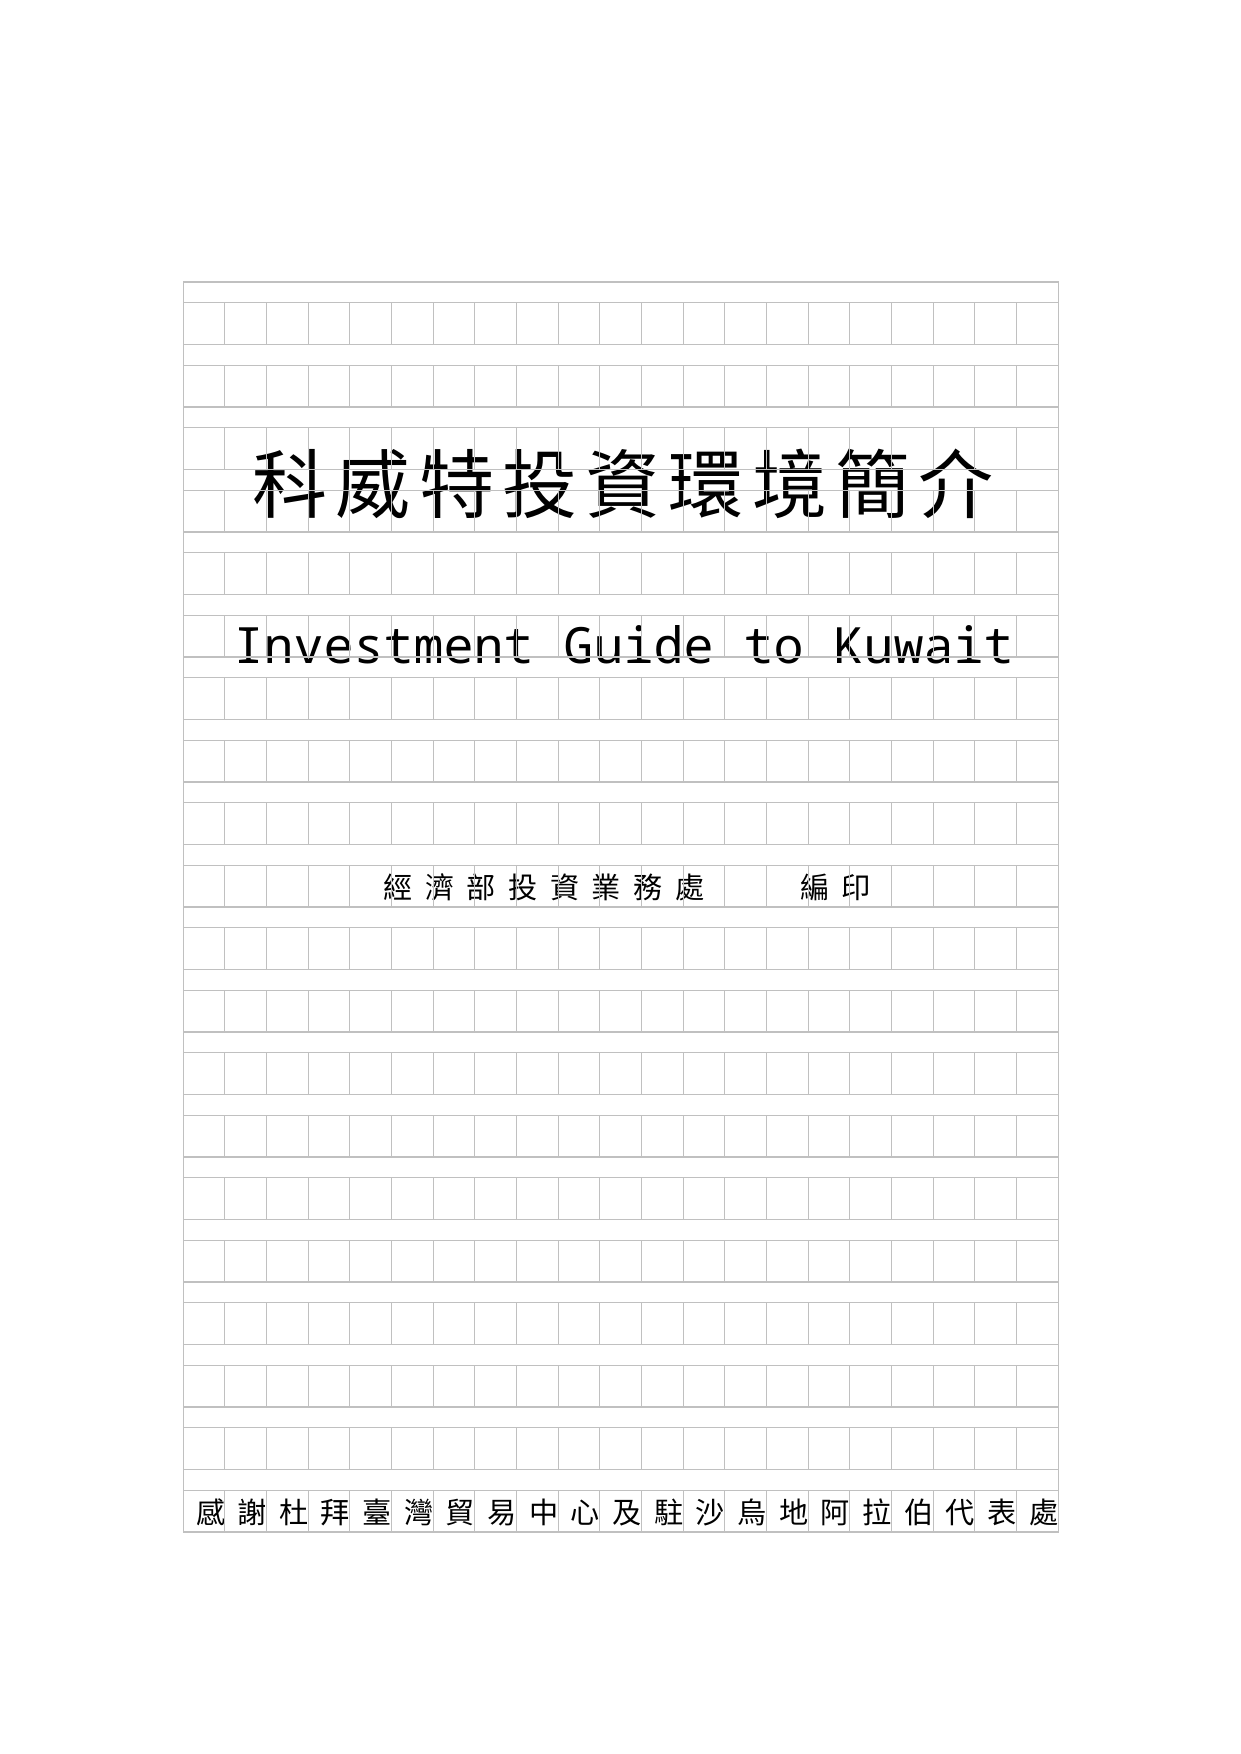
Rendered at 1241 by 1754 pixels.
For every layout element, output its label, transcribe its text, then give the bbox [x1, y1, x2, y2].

table_cell 經濟部投資業務處 編印 感謝杜拜臺灣貿易中心及駐沙烏地阿拉伯代表處經濟組協助編撰 [975, 866, 1016, 906]
table_cell 科威特投資環境簡介 Investment Guide to Kuwait [475, 678, 516, 696]
table_cell 經濟部投資業務處 編印 感謝杜拜臺灣貿易中心及駐沙烏地阿拉伯代表處經濟組協助編撰 [975, 1241, 1016, 1281]
table_cell 經濟部投資業務處 編印 感謝杜拜臺灣貿易中心及駐沙烏地阿拉伯代表處經濟組協助編撰 [892, 1491, 933, 1531]
table_cell 科威特投資環境簡介 Investment Guide to Kuwait [559, 428, 599, 469]
table_cell 經濟部投資業務處 編印 感謝杜拜臺灣貿易中心及駐沙烏地阿拉伯代表處經濟組協助編撰 [517, 1178, 558, 1219]
table_cell 經濟部投資業務處 編印 感謝杜拜臺灣貿易中心及駐沙烏地阿拉伯代表處經濟組協助編撰 [267, 803, 308, 844]
table_cell 科威特投資環境簡介 Investment Guide to Kuwait [184, 616, 224, 656]
table_cell 科威特投資環境簡介 Investment Guide to Kuwait [684, 678, 724, 696]
table_cell 經濟部投資業務處 編印 感謝杜拜臺灣貿易中心及駐沙烏地阿拉伯代表處經濟組協助編撰 [767, 803, 808, 844]
table_cell 科威特投資環境簡介 Investment Guide to Kuwait [850, 491, 891, 531]
table_cell 經濟部投資業務處 編印 感謝杜拜臺灣貿易中心及駐沙烏地阿拉伯代表處經濟組協助編撰 [559, 1178, 599, 1219]
table_cell 經濟部投資業務處 編印 感謝杜拜臺灣貿易中心及駐沙烏地阿拉伯代表處經濟組協助編撰 [225, 803, 266, 844]
table_cell 科威特投資環境簡介 Investment Guide to Kuwait [273, 470, 309, 490]
table_header [225, 366, 266, 399]
table_cell 經濟部投資業務處 編印 感謝杜拜臺灣貿易中心及駐沙烏地阿拉伯代表處經濟組協助編撰 [975, 991, 1016, 1031]
table_cell 科威特投資環境簡介 Investment Guide to Kuwait [809, 491, 849, 531]
table_cell 科威特投資環境簡介 Investment Guide to Kuwait [975, 553, 1016, 594]
table_cell 經濟部投資業務處 編印 感謝杜拜臺灣貿易中心及駐沙烏地阿拉伯代表處經濟組協助編撰 [517, 866, 558, 906]
table_cell 科威特投資環境簡介 Investment Guide to Kuwait [434, 553, 474, 594]
table_cell 經濟部投資業務處 編印 感謝杜拜臺灣貿易中心及駐沙烏地阿拉伯代表處經濟組協助編撰 [475, 1366, 516, 1406]
table_cell 經濟部投資業務處 編印 感謝杜拜臺灣貿易中心及駐沙烏地阿拉伯代表處經濟組協助編撰 [600, 1241, 641, 1281]
table_cell 經濟部投資業務處 編印 感謝杜拜臺灣貿易中心及駐沙烏地阿拉伯代表處經濟組協助編撰 [934, 1053, 974, 1094]
table_cell 科威特投資環境簡介 Investment Guide to Kuwait [1059, 400, 1074, 696]
table_header [600, 303, 641, 344]
table_cell 經濟部投資業務處 編印 感謝杜拜臺灣貿易中心及駐沙烏地阿拉伯代表處經濟組協助編撰 [184, 696, 224, 719]
table_cell 經濟部投資業務處 編印 感謝杜拜臺灣貿易中心及駐沙烏地阿拉伯代表處經濟組協助編撰 [892, 991, 933, 1031]
table_cell 經濟部投資業務處 編印 感謝杜拜臺灣貿易中心及駐沙烏地阿拉伯代表處經濟組協助編撰 [767, 1366, 808, 1406]
table_cell 經濟部投資業務處 編印 感謝杜拜臺灣貿易中心及駐沙烏地阿拉伯代表處經濟組協助編撰 [1017, 866, 1058, 906]
table_cell 科威特投資環境簡介 Investment Guide to Kuwait [767, 553, 808, 594]
table_cell 經濟部投資業務處 編印 感謝杜拜臺灣貿易中心及駐沙烏地阿拉伯代表處經濟組協助編撰 [767, 991, 808, 1031]
table_header [1017, 366, 1058, 399]
table_cell 科威特投資環境簡介 Investment Guide to Kuwait [225, 616, 266, 656]
table_cell 科威特投資環境簡介 Investment Guide to Kuwait [267, 428, 308, 469]
table_cell 科威特投資環境簡介 Investment Guide to Kuwait [934, 428, 974, 469]
table_cell 經濟部投資業務處 編印 感謝杜拜臺灣貿易中心及駐沙烏地阿拉伯代表處經濟組協助編撰 [434, 1366, 474, 1406]
table_cell 經濟部投資業務處 編印 感謝杜拜臺灣貿易中心及駐沙烏地阿拉伯代表處經濟組協助編撰 [892, 1428, 933, 1469]
table_cell 科威特投資環境簡介 Investment Guide to Kuwait [809, 678, 849, 696]
table_cell 經濟部投資業務處 編印 感謝杜拜臺灣貿易中心及駐沙烏地阿拉伯代表處經濟組協助編撰 [600, 1491, 641, 1531]
table_cell 經濟部投資業務處 編印 感謝杜拜臺灣貿易中心及駐沙烏地阿拉伯代表處經濟組協助編撰 [684, 803, 724, 844]
table_cell 經濟部投資業務處 編印 感謝杜拜臺灣貿易中心及駐沙烏地阿拉伯代表處經濟組協助編撰 [1017, 1053, 1058, 1094]
table_header [892, 366, 933, 399]
table_cell 經濟部投資業務處 編印 感謝杜拜臺灣貿易中心及駐沙烏地阿拉伯代表處經濟組協助編撰 [600, 741, 641, 781]
table_header [559, 366, 599, 399]
table_header [725, 303, 766, 344]
table_cell 科威特投資環境簡介 Investment Guide to Kuwait [350, 616, 391, 656]
table_cell 經濟部投資業務處 編印 感謝杜拜臺灣貿易中心及駐沙烏地阿拉伯代表處經濟組協助編撰 [975, 741, 1016, 781]
table_cell 經濟部投資業務處 編印 感謝杜拜臺灣貿易中心及駐沙烏地阿拉伯代表處經濟組協助編撰 [892, 803, 933, 844]
table_cell 經濟部投資業務處 編印 感謝杜拜臺灣貿易中心及駐沙烏地阿拉伯代表處經濟組協助編撰 [184, 1033, 1058, 1052]
table_cell 經濟部投資業務處 編印 感謝杜拜臺灣貿易中心及駐沙烏地阿拉伯代表處經濟組協助編撰 [850, 1491, 891, 1531]
table_cell 經濟部投資業務處 編印 感謝杜拜臺灣貿易中心及駐沙烏地阿拉伯代表處經濟組協助編撰 [767, 741, 808, 781]
table_cell 科威特投資環境簡介 Investment Guide to Kuwait [850, 553, 891, 594]
table_cell 經濟部投資業務處 編印 感謝杜拜臺灣貿易中心及駐沙烏地阿拉伯代表處經濟組協助編撰 [642, 991, 683, 1031]
table_header [684, 366, 724, 399]
table_cell 經濟部投資業務處 編印 感謝杜拜臺灣貿易中心及駐沙烏地阿拉伯代表處經濟組協助編撰 [559, 696, 599, 719]
table_cell 經濟部投資業務處 編印 感謝杜拜臺灣貿易中心及駐沙烏地阿拉伯代表處經濟組協助編撰 [350, 1491, 391, 1531]
table_cell 經濟部投資業務處 編印 感謝杜拜臺灣貿易中心及駐沙烏地阿拉伯代表處經濟組協助編撰 [475, 803, 516, 844]
table_cell 經濟部投資業務處 編印 感謝杜拜臺灣貿易中心及駐沙烏地阿拉伯代表處經濟組協助編撰 [350, 1178, 391, 1219]
table_cell 科威特投資環境簡介 Investment Guide to Kuwait [642, 678, 683, 696]
table_cell 科威特投資環境簡介 Investment Guide to Kuwait [225, 678, 266, 696]
table_cell 經濟部投資業務處 編印 感謝杜拜臺灣貿易中心及駐沙烏地阿拉伯代表處經濟組協助編撰 [475, 1178, 516, 1219]
table_cell 經濟部投資業務處 編印 感謝杜拜臺灣貿易中心及駐沙烏地阿拉伯代表處經濟組協助編撰 [309, 866, 349, 906]
table_cell 科威特投資環境簡介 Investment Guide to Kuwait [600, 428, 641, 469]
table_cell 科威特投資環境簡介 Investment Guide to Kuwait [434, 428, 474, 469]
table_cell 經濟部投資業務處 編印 感謝杜拜臺灣貿易中心及駐沙烏地阿拉伯代表處經濟組協助編撰 [809, 991, 849, 1031]
table_cell 科威特投資環境簡介 Investment Guide to Kuwait [184, 470, 267, 490]
table_header [767, 303, 808, 344]
table_cell 經濟部投資業務處 編印 感謝杜拜臺灣貿易中心及駐沙烏地阿拉伯代表處經濟組協助編撰 [850, 1428, 891, 1469]
table_cell 經濟部投資業務處 編印 感謝杜拜臺灣貿易中心及駐沙烏地阿拉伯代表處經濟組協助編撰 [309, 803, 349, 844]
table_header [892, 303, 933, 344]
table_cell 經濟部投資業務處 編印 感謝杜拜臺灣貿易中心及駐沙烏地阿拉伯代表處經濟組協助編撰 [267, 928, 308, 969]
table_cell 科威特投資環境簡介 Investment Guide to Kuwait [434, 491, 474, 531]
table_cell 經濟部投資業務處 編印 感謝杜拜臺灣貿易中心及駐沙烏地阿拉伯代表處經濟組協助編撰 [225, 1241, 266, 1281]
table_cell 經濟部投資業務處 編印 感謝杜拜臺灣貿易中心及駐沙烏地阿拉伯代表處經濟組協助編撰 [475, 928, 516, 969]
table_cell 經濟部投資業務處 編印 感謝杜拜臺灣貿易中心及駐沙烏地阿拉伯代表處經濟組協助編撰 [350, 803, 391, 844]
table_cell 經濟部投資業務處 編印 感謝杜拜臺灣貿易中心及駐沙烏地阿拉伯代表處經濟組協助編撰 [184, 1178, 224, 1219]
table_cell 經濟部投資業務處 編印 感謝杜拜臺灣貿易中心及駐沙烏地阿拉伯代表處經濟組協助編撰 [1017, 741, 1058, 781]
table_cell 經濟部投資業務處 編印 感謝杜拜臺灣貿易中心及駐沙烏地阿拉伯代表處經濟組協助編撰 [475, 1303, 516, 1344]
table_header [517, 366, 558, 399]
table_cell 經濟部投資業務處 編印 感謝杜拜臺灣貿易中心及駐沙烏地阿拉伯代表處經濟組協助編撰 [392, 1241, 433, 1281]
table_cell 經濟部投資業務處 編印 感謝杜拜臺灣貿易中心及駐沙烏地阿拉伯代表處經濟組協助編撰 [975, 928, 1016, 969]
table_cell 科威特投資環境簡介 Investment Guide to Kuwait [392, 553, 433, 594]
table_header [934, 366, 974, 399]
table_cell 經濟部投資業務處 編印 感謝杜拜臺灣貿易中心及駐沙烏地阿拉伯代表處經濟組協助編撰 [392, 1053, 433, 1094]
table_cell 經濟部投資業務處 編印 感謝杜拜臺灣貿易中心及駐沙烏地阿拉伯代表處經濟組協助編撰 [1059, 696, 1074, 1531]
table_cell 經濟部投資業務處 編印 感謝杜拜臺灣貿易中心及駐沙烏地阿拉伯代表處經濟組協助編撰 [725, 991, 766, 1031]
table_cell 科威特投資環境簡介 Investment Guide to Kuwait [934, 553, 974, 594]
table_cell 經濟部投資業務處 編印 感謝杜拜臺灣貿易中心及駐沙烏地阿拉伯代表處經濟組協助編撰 [475, 1053, 516, 1094]
table_cell 經濟部投資業務處 編印 感謝杜拜臺灣貿易中心及駐沙烏地阿拉伯代表處經濟組協助編撰 [475, 1491, 516, 1531]
table_cell 科威特投資環境簡介 Investment Guide to Kuwait [309, 616, 349, 656]
table_cell 經濟部投資業務處 編印 感謝杜拜臺灣貿易中心及駐沙烏地阿拉伯代表處經濟組協助編撰 [809, 1116, 849, 1156]
table_cell 經濟部投資業務處 編印 感謝杜拜臺灣貿易中心及駐沙烏地阿拉伯代表處經濟組協助編撰 [559, 803, 599, 844]
table_cell 經濟部投資業務處 編印 感謝杜拜臺灣貿易中心及駐沙烏地阿拉伯代表處經濟組協助編撰 [642, 1303, 683, 1344]
table_cell 科威特投資環境簡介 Investment Guide to Kuwait [767, 428, 808, 469]
table_cell 科威特投資環境簡介 Investment Guide to Kuwait [475, 428, 516, 469]
table_cell 經濟部投資業務處 編印 感謝杜拜臺灣貿易中心及駐沙烏地阿拉伯代表處經濟組協助編撰 [600, 1178, 641, 1219]
table_cell 經濟部投資業務處 編印 感謝杜拜臺灣貿易中心及駐沙烏地阿拉伯代表處經濟組協助編撰 [767, 696, 808, 719]
table_header [684, 303, 724, 344]
table_cell 經濟部投資業務處 編印 感謝杜拜臺灣貿易中心及駐沙烏地阿拉伯代表處經濟組協助編撰 [767, 1491, 808, 1531]
table_cell 科威特投資環境簡介 Investment Guide to Kuwait [225, 553, 266, 594]
table_header [725, 366, 766, 399]
table_cell 科威特投資環境簡介 Investment Guide to Kuwait [225, 428, 266, 469]
table_header [267, 303, 308, 344]
table_cell 科威特投資環境簡介 Investment Guide to Kuwait [350, 428, 391, 460]
table_cell 經濟部投資業務處 編印 感謝杜拜臺灣貿易中心及駐沙烏地阿拉伯代表處經濟組協助編撰 [309, 1428, 349, 1469]
table_cell 科威特投資環境簡介 Investment Guide to Kuwait [1017, 491, 1058, 531]
table_cell 經濟部投資業務處 編印 感謝杜拜臺灣貿易中心及駐沙烏地阿拉伯代表處經濟組協助編撰 [1017, 1366, 1058, 1406]
table_cell 科威特投資環境簡介 Investment Guide to Kuwait [725, 678, 766, 696]
table_cell 經濟部投資業務處 編印 感謝杜拜臺灣貿易中心及駐沙烏地阿拉伯代表處經濟組協助編撰 [642, 1241, 683, 1281]
table_cell 科威特投資環境簡介 Investment Guide to Kuwait [184, 678, 224, 696]
table_cell 經濟部投資業務處 編印 感謝杜拜臺灣貿易中心及駐沙烏地阿拉伯代表處經濟組協助編撰 [642, 741, 683, 781]
table_cell 經濟部投資業務處 編印 感謝杜拜臺灣貿易中心及駐沙烏地阿拉伯代表處經濟組協助編撰 [850, 696, 891, 719]
table_cell 經濟部投資業務處 編印 感謝杜拜臺灣貿易中心及駐沙烏地阿拉伯代表處經濟組協助編撰 [225, 696, 266, 719]
table_cell 經濟部投資業務處 編印 感謝杜拜臺灣貿易中心及駐沙烏地阿拉伯代表處經濟組協助編撰 [725, 696, 766, 719]
table_cell 經濟部投資業務處 編印 感謝杜拜臺灣貿易中心及駐沙烏地阿拉伯代表處經濟組協助編撰 [1017, 696, 1058, 719]
table_cell 經濟部投資業務處 編印 感謝杜拜臺灣貿易中心及駐沙烏地阿拉伯代表處經濟組協助編撰 [475, 1116, 516, 1156]
table_cell 經濟部投資業務處 編印 感謝杜拜臺灣貿易中心及駐沙烏地阿拉伯代表處經濟組協助編撰 [267, 1241, 308, 1281]
table_cell 經濟部投資業務處 編印 感謝杜拜臺灣貿易中心及駐沙烏地阿拉伯代表處經濟組協助編撰 [517, 1241, 558, 1281]
table_cell 科威特投資環境簡介 Investment Guide to Kuwait [184, 595, 1058, 615]
table_cell 科威特投資環境簡介 Investment Guide to Kuwait [309, 678, 349, 696]
table_cell 經濟部投資業務處 編印 感謝杜拜臺灣貿易中心及駐沙烏地阿拉伯代表處經濟組協助編撰 [809, 1366, 849, 1406]
table_cell 經濟部投資業務處 編印 感謝杜拜臺灣貿易中心及駐沙烏地阿拉伯代表處經濟組協助編撰 [600, 696, 641, 719]
table_cell 經濟部投資業務處 編印 感謝杜拜臺灣貿易中心及駐沙烏地阿拉伯代表處經濟組協助編撰 [975, 1053, 1016, 1094]
table_cell 科威特投資環境簡介 Investment Guide to Kuwait [184, 553, 224, 594]
table_cell 經濟部投資業務處 編印 感謝杜拜臺灣貿易中心及駐沙烏地阿拉伯代表處經濟組協助編撰 [934, 1178, 974, 1219]
table_cell 經濟部投資業務處 編印 感謝杜拜臺灣貿易中心及駐沙烏地阿拉伯代表處經濟組協助編撰 [309, 1116, 349, 1156]
table_cell 經濟部投資業務處 編印 感謝杜拜臺灣貿易中心及駐沙烏地阿拉伯代表處經濟組協助編撰 [517, 1303, 558, 1344]
table_header [1017, 303, 1058, 344]
table_header [767, 366, 808, 399]
table_header [1059, 281, 1074, 399]
table_cell 經濟部投資業務處 編印 感謝杜拜臺灣貿易中心及駐沙烏地阿拉伯代表處經濟組協助編撰 [600, 1428, 641, 1469]
table_cell 經濟部投資業務處 編印 感謝杜拜臺灣貿易中心及駐沙烏地阿拉伯代表處經濟組協助編撰 [517, 1491, 558, 1531]
table_cell 科威特投資環境簡介 Investment Guide to Kuwait [521, 470, 616, 490]
table_cell 經濟部投資業務處 編印 感謝杜拜臺灣貿易中心及駐沙烏地阿拉伯代表處經濟組協助編撰 [850, 1241, 891, 1281]
table_cell 經濟部投資業務處 編印 感謝杜拜臺灣貿易中心及駐沙烏地阿拉伯代表處經濟組協助編撰 [934, 1116, 974, 1156]
table_cell 經濟部投資業務處 編印 感謝杜拜臺灣貿易中心及駐沙烏地阿拉伯代表處經濟組協助編撰 [642, 1053, 683, 1094]
table_header [225, 303, 266, 344]
table_header [434, 366, 474, 399]
table_cell 經濟部投資業務處 編印 感謝杜拜臺灣貿易中心及駐沙烏地阿拉伯代表處經濟組協助編撰 [225, 991, 266, 1031]
table_cell 經濟部投資業務處 編印 感謝杜拜臺灣貿易中心及駐沙烏地阿拉伯代表處經濟組協助編撰 [559, 1303, 599, 1344]
table_cell 經濟部投資業務處 編印 感謝杜拜臺灣貿易中心及駐沙烏地阿拉伯代表處經濟組協助編撰 [225, 928, 266, 969]
table_cell 經濟部投資業務處 編印 感謝杜拜臺灣貿易中心及駐沙烏地阿拉伯代表處經濟組協助編撰 [1017, 1428, 1058, 1469]
table_cell 經濟部投資業務處 編印 感謝杜拜臺灣貿易中心及駐沙烏地阿拉伯代表處經濟組協助編撰 [934, 991, 974, 1031]
table_cell 經濟部投資業務處 編印 感謝杜拜臺灣貿易中心及駐沙烏地阿拉伯代表處經濟組協助編撰 [725, 1366, 766, 1406]
table_cell 科威特投資環境簡介 Investment Guide to Kuwait [975, 616, 1016, 656]
table_cell 經濟部投資業務處 編印 感謝杜拜臺灣貿易中心及駐沙烏地阿拉伯代表處經濟組協助編撰 [184, 1491, 224, 1531]
table_cell 經濟部投資業務處 編印 感謝杜拜臺灣貿易中心及駐沙烏地阿拉伯代表處經濟組協助編撰 [975, 1178, 1016, 1219]
table_cell 經濟部投資業務處 編印 感謝杜拜臺灣貿易中心及駐沙烏地阿拉伯代表處經濟組協助編撰 [809, 1303, 849, 1344]
table_cell 經濟部投資業務處 編印 感謝杜拜臺灣貿易中心及駐沙烏地阿拉伯代表處經濟組協助編撰 [392, 866, 433, 906]
table_cell 經濟部投資業務處 編印 感謝杜拜臺灣貿易中心及駐沙烏地阿拉伯代表處經濟組協助編撰 [434, 1178, 474, 1219]
table_cell 科威特投資環境簡介 Investment Guide to Kuwait [642, 428, 683, 469]
table_cell 經濟部投資業務處 編印 感謝杜拜臺灣貿易中心及駐沙烏地阿拉伯代表處經濟組協助編撰 [767, 1116, 808, 1156]
table_cell 經濟部投資業務處 編印 感謝杜拜臺灣貿易中心及駐沙烏地阿拉伯代表處經濟組協助編撰 [475, 1428, 516, 1469]
table_cell 經濟部投資業務處 編印 感謝杜拜臺灣貿易中心及駐沙烏地阿拉伯代表處經濟組協助編撰 [267, 1178, 308, 1219]
table_cell 科威特投資環境簡介 Investment Guide to Kuwait [434, 678, 474, 696]
table_cell 經濟部投資業務處 編印 感謝杜拜臺灣貿易中心及駐沙烏地阿拉伯代表處經濟組協助編撰 [850, 866, 891, 906]
table_cell 經濟部投資業務處 編印 感謝杜拜臺灣貿易中心及駐沙烏地阿拉伯代表處經濟組協助編撰 [434, 803, 474, 844]
table_cell 經濟部投資業務處 編印 感謝杜拜臺灣貿易中心及駐沙烏地阿拉伯代表處經濟組協助編撰 [517, 1366, 558, 1406]
table_cell 科威特投資環境簡介 Investment Guide to Kuwait [600, 616, 641, 656]
table_cell 經濟部投資業務處 編印 感謝杜拜臺灣貿易中心及駐沙烏地阿拉伯代表處經濟組協助編撰 [725, 1053, 766, 1094]
table_cell 經濟部投資業務處 編印 感謝杜拜臺灣貿易中心及駐沙烏地阿拉伯代表處經濟組協助編撰 [184, 1241, 224, 1281]
table_cell 經濟部投資業務處 編印 感謝杜拜臺灣貿易中心及駐沙烏地阿拉伯代表處經濟組協助編撰 [184, 1366, 224, 1406]
table_cell 科威特投資環境簡介 Investment Guide to Kuwait [684, 553, 724, 594]
table_cell 經濟部投資業務處 編印 感謝杜拜臺灣貿易中心及駐沙烏地阿拉伯代表處經濟組協助編撰 [1017, 803, 1058, 844]
table_cell 經濟部投資業務處 編印 感謝杜拜臺灣貿易中心及駐沙烏地阿拉伯代表處經濟組協助編撰 [434, 1241, 474, 1281]
table_cell 科威特投資環境簡介 Investment Guide to Kuwait [684, 470, 764, 490]
table_cell 經濟部投資業務處 編印 感謝杜拜臺灣貿易中心及駐沙烏地阿拉伯代表處經濟組協助編撰 [934, 741, 974, 781]
table_header [475, 366, 516, 399]
table_cell 科威特投資環境簡介 Investment Guide to Kuwait [892, 428, 933, 469]
table_cell 經濟部投資業務處 編印 感謝杜拜臺灣貿易中心及駐沙烏地阿拉伯代表處經濟組協助編撰 [975, 1491, 1016, 1531]
table_cell 經濟部投資業務處 編印 感謝杜拜臺灣貿易中心及駐沙烏地阿拉伯代表處經濟組協助編撰 [892, 1241, 933, 1281]
table_cell 科威特投資環境簡介 Investment Guide to Kuwait [934, 616, 974, 656]
table_cell 科威特投資環境簡介 Investment Guide to Kuwait [767, 616, 808, 656]
table_cell 經濟部投資業務處 編印 感謝杜拜臺灣貿易中心及駐沙烏地阿拉伯代表處經濟組協助編撰 [850, 1116, 891, 1156]
table_cell 經濟部投資業務處 編印 感謝杜拜臺灣貿易中心及駐沙烏地阿拉伯代表處經濟組協助編撰 [684, 1303, 724, 1344]
table_cell 經濟部投資業務處 編印 感謝杜拜臺灣貿易中心及駐沙烏地阿拉伯代表處經濟組協助編撰 [892, 866, 933, 906]
table_cell 科威特投資環境簡介 Investment Guide to Kuwait [934, 491, 974, 531]
table_cell 經濟部投資業務處 編印 感謝杜拜臺灣貿易中心及駐沙烏地阿拉伯代表處經濟組協助編撰 [184, 1428, 224, 1469]
table_cell 經濟部投資業務處 編印 感謝杜拜臺灣貿易中心及駐沙烏地阿拉伯代表處經濟組協助編撰 [434, 991, 474, 1031]
table_cell 科威特投資環境簡介 Investment Guide to Kuwait [892, 678, 933, 696]
table_cell 經濟部投資業務處 編印 感謝杜拜臺灣貿易中心及駐沙烏地阿拉伯代表處經濟組協助編撰 [184, 803, 224, 844]
table_cell 經濟部投資業務處 編印 感謝杜拜臺灣貿易中心及駐沙烏地阿拉伯代表處經濟組協助編撰 [267, 1116, 308, 1156]
table_cell 經濟部投資業務處 編印 感謝杜拜臺灣貿易中心及駐沙烏地阿拉伯代表處經濟組協助編撰 [725, 1241, 766, 1281]
table_cell 科威特投資環境簡介 Investment Guide to Kuwait [150, 400, 183, 696]
table_header [309, 303, 349, 344]
table_cell 經濟部投資業務處 編印 感謝杜拜臺灣貿易中心及駐沙烏地阿拉伯代表處經濟組協助編撰 [850, 803, 891, 844]
table_cell 科威特投資環境簡介 Investment Guide to Kuwait [892, 491, 933, 531]
table_cell 科威特投資環境簡介 Investment Guide to Kuwait [309, 428, 349, 469]
table_cell 科威特投資環境簡介 Investment Guide to Kuwait [350, 678, 391, 696]
table_cell 經濟部投資業務處 編印 感謝杜拜臺灣貿易中心及駐沙烏地阿拉伯代表處經濟組協助編撰 [559, 1428, 599, 1469]
table_cell 科威特投資環境簡介 Investment Guide to Kuwait [642, 491, 683, 531]
table_cell 經濟部投資業務處 編印 感謝杜拜臺灣貿易中心及駐沙烏地阿拉伯代表處經濟組協助編撰 [725, 741, 766, 781]
table_cell 科威特投資環境簡介 Investment Guide to Kuwait [767, 678, 808, 696]
table_cell 經濟部投資業務處 編印 感謝杜拜臺灣貿易中心及駐沙烏地阿拉伯代表處經濟組協助編撰 [684, 1116, 724, 1156]
table_cell 經濟部投資業務處 編印 感謝杜拜臺灣貿易中心及駐沙烏地阿拉伯代表處經濟組協助編撰 [392, 1178, 433, 1219]
table_cell 經濟部投資業務處 編印 感謝杜拜臺灣貿易中心及駐沙烏地阿拉伯代表處經濟組協助編撰 [184, 845, 1058, 865]
table_cell 經濟部投資業務處 編印 感謝杜拜臺灣貿易中心及駐沙烏地阿拉伯代表處經濟組協助編撰 [600, 1116, 641, 1156]
table_cell 經濟部投資業務處 編印 感謝杜拜臺灣貿易中心及駐沙烏地阿拉伯代表處經濟組協助編撰 [392, 1116, 433, 1156]
table_cell 科威特投資環境簡介 Investment Guide to Kuwait [225, 491, 266, 531]
table_cell 經濟部投資業務處 編印 感謝杜拜臺灣貿易中心及駐沙烏地阿拉伯代表處經濟組協助編撰 [600, 1053, 641, 1094]
table_cell 經濟部投資業務處 編印 感謝杜拜臺灣貿易中心及駐沙烏地阿拉伯代表處經濟組協助編撰 [350, 866, 391, 906]
table_cell 科威特投資環境簡介 Investment Guide to Kuwait [350, 553, 391, 594]
table_header [150, 281, 183, 399]
table_cell 經濟部投資業務處 編印 感謝杜拜臺灣貿易中心及駐沙烏地阿拉伯代表處經濟組協助編撰 [184, 970, 1058, 990]
table_cell 經濟部投資業務處 編印 感謝杜拜臺灣貿易中心及駐沙烏地阿拉伯代表處經濟組協助編撰 [934, 928, 974, 969]
table_cell 經濟部投資業務處 編印 感謝杜拜臺灣貿易中心及駐沙烏地阿拉伯代表處經濟組協助編撰 [1017, 928, 1058, 969]
table_cell 經濟部投資業務處 編印 感謝杜拜臺灣貿易中心及駐沙烏地阿拉伯代表處經濟組協助編撰 [892, 696, 933, 719]
table_cell 經濟部投資業務處 編印 感謝杜拜臺灣貿易中心及駐沙烏地阿拉伯代表處經濟組協助編撰 [1017, 1241, 1058, 1281]
table_cell 科威特投資環境簡介 Investment Guide to Kuwait [600, 553, 641, 594]
table_cell 經濟部投資業務處 編印 感謝杜拜臺灣貿易中心及駐沙烏地阿拉伯代表處經濟組協助編撰 [975, 1366, 1016, 1406]
table_cell 經濟部投資業務處 編印 感謝杜拜臺灣貿易中心及駐沙烏地阿拉伯代表處經濟組協助編撰 [725, 1303, 766, 1344]
table_cell 科威特投資環境簡介 Investment Guide to Kuwait [392, 678, 433, 696]
table_cell 經濟部投資業務處 編印 感謝杜拜臺灣貿易中心及駐沙烏地阿拉伯代表處經濟組協助編撰 [892, 1366, 933, 1406]
table_cell 經濟部投資業務處 編印 感謝杜拜臺灣貿易中心及駐沙烏地阿拉伯代表處經濟組協助編撰 [184, 720, 1058, 740]
table_header [309, 366, 349, 399]
table_header [392, 303, 433, 344]
table_cell 經濟部投資業務處 編印 感謝杜拜臺灣貿易中心及駐沙烏地阿拉伯代表處經濟組協助編撰 [225, 1303, 266, 1344]
table_cell 經濟部投資業務處 編印 感謝杜拜臺灣貿易中心及駐沙烏地阿拉伯代表處經濟組協助編撰 [434, 1053, 474, 1094]
table_cell 經濟部投資業務處 編印 感謝杜拜臺灣貿易中心及駐沙烏地阿拉伯代表處經濟組協助編撰 [684, 991, 724, 1031]
table_cell 科威特投資環境簡介 Investment Guide to Kuwait [850, 616, 891, 656]
table_cell 經濟部投資業務處 編印 感謝杜拜臺灣貿易中心及駐沙烏地阿拉伯代表處經濟組協助編撰 [1017, 1116, 1058, 1156]
table_cell 科威特投資環境簡介 Investment Guide to Kuwait [517, 553, 558, 594]
table_cell 科威特投資環境簡介 Investment Guide to Kuwait [267, 491, 308, 531]
table_cell 經濟部投資業務處 編印 感謝杜拜臺灣貿易中心及駐沙烏地阿拉伯代表處經濟組協助編撰 [892, 1116, 933, 1156]
table_cell 經濟部投資業務處 編印 感謝杜拜臺灣貿易中心及駐沙烏地阿拉伯代表處經濟組協助編撰 [809, 866, 849, 906]
table_cell 經濟部投資業務處 編印 感謝杜拜臺灣貿易中心及駐沙烏地阿拉伯代表處經濟組協助編撰 [850, 1178, 891, 1219]
table_cell 經濟部投資業務處 編印 感謝杜拜臺灣貿易中心及駐沙烏地阿拉伯代表處經濟組協助編撰 [1017, 991, 1058, 1031]
table_cell 經濟部投資業務處 編印 感謝杜拜臺灣貿易中心及駐沙烏地阿拉伯代表處經濟組協助編撰 [767, 866, 808, 906]
table_cell 科威特投資環境簡介 Investment Guide to Kuwait [892, 553, 933, 594]
table_header [184, 283, 1058, 302]
table_cell 經濟部投資業務處 編印 感謝杜拜臺灣貿易中心及駐沙烏地阿拉伯代表處經濟組協助編撰 [600, 1366, 641, 1406]
table_cell 經濟部投資業務處 編印 感謝杜拜臺灣貿易中心及駐沙烏地阿拉伯代表處經濟組協助編撰 [517, 1053, 558, 1094]
table_cell 科威特投資環境簡介 Investment Guide to Kuwait [559, 553, 599, 594]
table_cell 經濟部投資業務處 編印 感謝杜拜臺灣貿易中心及駐沙烏地阿拉伯代表處經濟組協助編撰 [350, 991, 391, 1031]
table_cell 經濟部投資業務處 編印 感謝杜拜臺灣貿易中心及駐沙烏地阿拉伯代表處經濟組協助編撰 [184, 1116, 224, 1156]
table_cell 經濟部投資業務處 編印 感謝杜拜臺灣貿易中心及駐沙烏地阿拉伯代表處經濟組協助編撰 [850, 928, 891, 969]
table_cell 科威特投資環境簡介 Investment Guide to Kuwait [600, 506, 641, 531]
table_cell 經濟部投資業務處 編印 感謝杜拜臺灣貿易中心及駐沙烏地阿拉伯代表處經濟組協助編撰 [642, 1491, 683, 1531]
table_cell 經濟部投資業務處 編印 感謝杜拜臺灣貿易中心及駐沙烏地阿拉伯代表處經濟組協助編撰 [850, 991, 891, 1031]
table_header [642, 303, 683, 344]
table_cell 科威特投資環境簡介 Investment Guide to Kuwait [725, 553, 766, 594]
table_cell 經濟部投資業務處 編印 感謝杜拜臺灣貿易中心及駐沙烏地阿拉伯代表處經濟組協助編撰 [559, 741, 599, 781]
table_cell 科威特投資環境簡介 Investment Guide to Kuwait [267, 616, 308, 656]
table_cell 經濟部投資業務處 編印 感謝杜拜臺灣貿易中心及駐沙烏地阿拉伯代表處經濟組協助編撰 [975, 803, 1016, 844]
table_cell 科威特投資環境簡介 Investment Guide to Kuwait [440, 470, 476, 490]
table_cell 科威特投資環境簡介 Investment Guide to Kuwait [809, 428, 849, 469]
table_cell 經濟部投資業務處 編印 感謝杜拜臺灣貿易中心及駐沙烏地阿拉伯代表處經濟組協助編撰 [934, 696, 974, 719]
table_cell 經濟部投資業務處 編印 感謝杜拜臺灣貿易中心及駐沙烏地阿拉伯代表處經濟組協助編撰 [434, 866, 474, 906]
table_cell 經濟部投資業務處 編印 感謝杜拜臺灣貿易中心及駐沙烏地阿拉伯代表處經濟組協助編撰 [309, 1366, 349, 1406]
table_cell 科威特投資環境簡介 Investment Guide to Kuwait [975, 678, 1016, 696]
table_header [184, 345, 1058, 365]
table_cell 經濟部投資業務處 編印 感謝杜拜臺灣貿易中心及駐沙烏地阿拉伯代表處經濟組協助編撰 [684, 1366, 724, 1406]
table_cell 經濟部投資業務處 編印 感謝杜拜臺灣貿易中心及駐沙烏地阿拉伯代表處經濟組協助編撰 [475, 991, 516, 1031]
table_header [350, 303, 391, 344]
table_cell 經濟部投資業務處 編印 感謝杜拜臺灣貿易中心及駐沙烏地阿拉伯代表處經濟組協助編撰 [392, 991, 433, 1031]
table_cell 經濟部投資業務處 編印 感謝杜拜臺灣貿易中心及駐沙烏地阿拉伯代表處經濟組協助編撰 [892, 1178, 933, 1219]
table_cell 科威特投資環境簡介 Investment Guide to Kuwait [388, 470, 435, 490]
table_cell 科威特投資環境簡介 Investment Guide to Kuwait [975, 491, 1016, 531]
table_cell 經濟部投資業務處 編印 感謝杜拜臺灣貿易中心及駐沙烏地阿拉伯代表處經濟組協助編撰 [767, 1303, 808, 1344]
table_cell 經濟部投資業務處 編印 感謝杜拜臺灣貿易中心及駐沙烏地阿拉伯代表處經濟組協助編撰 [225, 741, 266, 781]
table_cell 科威特投資環境簡介 Investment Guide to Kuwait [350, 491, 391, 531]
table_cell 經濟部投資業務處 編印 感謝杜拜臺灣貿易中心及駐沙烏地阿拉伯代表處經濟組協助編撰 [850, 1303, 891, 1344]
table_cell 科威特投資環境簡介 Investment Guide to Kuwait [559, 678, 599, 696]
table_cell 經濟部投資業務處 編印 感謝杜拜臺灣貿易中心及駐沙烏地阿拉伯代表處經濟組協助編撰 [809, 1428, 849, 1469]
table_cell 科威特投資環境簡介 Investment Guide to Kuwait [1017, 428, 1058, 469]
table_cell 經濟部投資業務處 編印 感謝杜拜臺灣貿易中心及駐沙烏地阿拉伯代表處經濟組協助編撰 [184, 1303, 224, 1344]
table_cell 經濟部投資業務處 編印 感謝杜拜臺灣貿易中心及駐沙烏地阿拉伯代表處經濟組協助編撰 [725, 1116, 766, 1156]
table_cell 科威特投資環境簡介 Investment Guide to Kuwait [809, 553, 849, 594]
table_cell 經濟部投資業務處 編印 感謝杜拜臺灣貿易中心及駐沙烏地阿拉伯代表處經濟組協助編撰 [684, 1178, 724, 1219]
table_cell 經濟部投資業務處 編印 感謝杜拜臺灣貿易中心及駐沙烏地阿拉伯代表處經濟組協助編撰 [184, 908, 1058, 927]
table_cell 經濟部投資業務處 編印 感謝杜拜臺灣貿易中心及駐沙烏地阿拉伯代表處經濟組協助編撰 [767, 1178, 808, 1219]
table_cell 經濟部投資業務處 編印 感謝杜拜臺灣貿易中心及駐沙烏地阿拉伯代表處經濟組協助編撰 [184, 1053, 224, 1094]
table_cell 經濟部投資業務處 編印 感謝杜拜臺灣貿易中心及駐沙烏地阿拉伯代表處經濟組協助編撰 [600, 1303, 641, 1344]
table_cell 經濟部投資業務處 編印 感謝杜拜臺灣貿易中心及駐沙烏地阿拉伯代表處經濟組協助編撰 [642, 1178, 683, 1219]
table_cell 經濟部投資業務處 編印 感謝杜拜臺灣貿易中心及駐沙烏地阿拉伯代表處經濟組協助編撰 [184, 1345, 1058, 1365]
table_cell 經濟部投資業務處 編印 感謝杜拜臺灣貿易中心及駐沙烏地阿拉伯代表處經濟組協助編撰 [392, 1366, 433, 1406]
table_cell 經濟部投資業務處 編印 感謝杜拜臺灣貿易中心及駐沙烏地阿拉伯代表處經濟組協助編撰 [350, 1303, 391, 1344]
table_cell 經濟部投資業務處 編印 感謝杜拜臺灣貿易中心及駐沙烏地阿拉伯代表處經濟組協助編撰 [517, 1116, 558, 1156]
table_cell 經濟部投資業務處 編印 感謝杜拜臺灣貿易中心及駐沙烏地阿拉伯代表處經濟組協助編撰 [517, 741, 558, 781]
table_cell 科威特投資環境簡介 Investment Guide to Kuwait [850, 428, 891, 458]
table_cell 經濟部投資業務處 編印 感謝杜拜臺灣貿易中心及駐沙烏地阿拉伯代表處經濟組協助編撰 [642, 803, 683, 844]
table_cell 經濟部投資業務處 編印 感謝杜拜臺灣貿易中心及駐沙烏地阿拉伯代表處經濟組協助編撰 [934, 1366, 974, 1406]
table_cell 經濟部投資業務處 編印 感謝杜拜臺灣貿易中心及駐沙烏地阿拉伯代表處經濟組協助編撰 [934, 866, 974, 906]
table_cell 科威特投資環境簡介 Investment Guide to Kuwait [517, 678, 558, 696]
table_header [850, 303, 891, 344]
table_cell 科威特投資環境簡介 Investment Guide to Kuwait [559, 616, 599, 656]
table_cell 經濟部投資業務處 編印 感謝杜拜臺灣貿易中心及駐沙烏地阿拉伯代表處經濟組協助編撰 [934, 1428, 974, 1469]
table_cell 科威特投資環境簡介 Investment Guide to Kuwait [392, 491, 433, 531]
table_cell 科威特投資環境簡介 Investment Guide to Kuwait [684, 616, 724, 656]
table_cell 經濟部投資業務處 編印 感謝杜拜臺灣貿易中心及駐沙烏地阿拉伯代表處經濟組協助編撰 [559, 1116, 599, 1156]
table_cell 經濟部投資業務處 編印 感謝杜拜臺灣貿易中心及駐沙烏地阿拉伯代表處經濟組協助編撰 [475, 741, 516, 781]
table_cell 經濟部投資業務處 編印 感謝杜拜臺灣貿易中心及駐沙烏地阿拉伯代表處經濟組協助編撰 [517, 1428, 558, 1469]
table_header [517, 303, 558, 344]
table_cell 經濟部投資業務處 編印 感謝杜拜臺灣貿易中心及駐沙烏地阿拉伯代表處經濟組協助編撰 [642, 1428, 683, 1469]
table_cell 經濟部投資業務處 編印 感謝杜拜臺灣貿易中心及駐沙烏地阿拉伯代表處經濟組協助編撰 [350, 1116, 391, 1156]
table_cell 經濟部投資業務處 編印 感謝杜拜臺灣貿易中心及駐沙烏地阿拉伯代表處經濟組協助編撰 [684, 696, 724, 719]
table_cell 經濟部投資業務處 編印 感謝杜拜臺灣貿易中心及駐沙烏地阿拉伯代表處經濟組協助編撰 [267, 696, 308, 719]
table_cell 經濟部投資業務處 編印 感謝杜拜臺灣貿易中心及駐沙烏地阿拉伯代表處經濟組協助編撰 [559, 1491, 599, 1531]
table_cell 經濟部投資業務處 編印 感謝杜拜臺灣貿易中心及駐沙烏地阿拉伯代表處經濟組協助編撰 [975, 1428, 1016, 1469]
table_cell 經濟部投資業務處 編印 感謝杜拜臺灣貿易中心及駐沙烏地阿拉伯代表處經濟組協助編撰 [267, 1366, 308, 1406]
table_cell 科威特投資環境簡介 Investment Guide to Kuwait [1017, 616, 1058, 656]
table_cell 經濟部投資業務處 編印 感謝杜拜臺灣貿易中心及駐沙烏地阿拉伯代表處經濟組協助編撰 [184, 783, 1058, 802]
table_cell 經濟部投資業務處 編印 感謝杜拜臺灣貿易中心及駐沙烏地阿拉伯代表處經濟組協助編撰 [184, 1095, 1058, 1115]
table_cell 經濟部投資業務處 編印 感謝杜拜臺灣貿易中心及駐沙烏地阿拉伯代表處經濟組協助編撰 [767, 928, 808, 969]
table_cell 科威特投資環境簡介 Investment Guide to Kuwait [725, 428, 766, 469]
table_cell 經濟部投資業務處 編印 感謝杜拜臺灣貿易中心及駐沙烏地阿拉伯代表處經濟組協助編撰 [1017, 1178, 1058, 1219]
table_cell 科威特投資環境簡介 Investment Guide to Kuwait [517, 491, 558, 531]
table_cell 經濟部投資業務處 編印 感謝杜拜臺灣貿易中心及駐沙烏地阿拉伯代表處經濟組協助編撰 [892, 1053, 933, 1094]
table_cell 經濟部投資業務處 編印 感謝杜拜臺灣貿易中心及駐沙烏地阿拉伯代表處經濟組協助編撰 [725, 1178, 766, 1219]
table_cell 經濟部投資業務處 編印 感謝杜拜臺灣貿易中心及駐沙烏地阿拉伯代表處經濟組協助編撰 [684, 1428, 724, 1469]
table_cell 經濟部投資業務處 編印 感謝杜拜臺灣貿易中心及駐沙烏地阿拉伯代表處經濟組協助編撰 [892, 741, 933, 781]
table_header [184, 303, 224, 344]
table_cell 經濟部投資業務處 編印 感謝杜拜臺灣貿易中心及駐沙烏地阿拉伯代表處經濟組協助編撰 [184, 1158, 1058, 1177]
table_header [475, 303, 516, 344]
table_header [184, 366, 224, 399]
table_cell 經濟部投資業務處 編印 感謝杜拜臺灣貿易中心及駐沙烏地阿拉伯代表處經濟組協助編撰 [767, 1241, 808, 1281]
table_cell 經濟部投資業務處 編印 感謝杜拜臺灣貿易中心及駐沙烏地阿拉伯代表處經濟組協助編撰 [434, 741, 474, 781]
table_cell 經濟部投資業務處 編印 感謝杜拜臺灣貿易中心及駐沙烏地阿拉伯代表處經濟組協助編撰 [1017, 1303, 1058, 1344]
table_cell 經濟部投資業務處 編印 感謝杜拜臺灣貿易中心及駐沙烏地阿拉伯代表處經濟組協助編撰 [809, 696, 849, 719]
table_cell 經濟部投資業務處 編印 感謝杜拜臺灣貿易中心及駐沙烏地阿拉伯代表處經濟組協助編撰 [725, 803, 766, 844]
table_cell 經濟部投資業務處 編印 感謝杜拜臺灣貿易中心及駐沙烏地阿拉伯代表處經濟組協助編撰 [809, 1241, 849, 1281]
table_cell 科威特投資環境簡介 Investment Guide to Kuwait [517, 428, 558, 469]
table_cell 經濟部投資業務處 編印 感謝杜拜臺灣貿易中心及駐沙烏地阿拉伯代表處經濟組協助編撰 [150, 696, 183, 1531]
table_cell 科威特投資環境簡介 Investment Guide to Kuwait [642, 616, 683, 656]
table_cell 經濟部投資業務處 編印 感謝杜拜臺灣貿易中心及駐沙烏地阿拉伯代表處經濟組協助編撰 [892, 1303, 933, 1344]
table_cell 經濟部投資業務處 編印 感謝杜拜臺灣貿易中心及駐沙烏地阿拉伯代表處經濟組協助編撰 [517, 991, 558, 1031]
table_cell 科威特投資環境簡介 Investment Guide to Kuwait [267, 678, 308, 696]
table_cell 經濟部投資業務處 編印 感謝杜拜臺灣貿易中心及駐沙烏地阿拉伯代表處經濟組協助編撰 [809, 1053, 849, 1094]
table_cell 經濟部投資業務處 編印 感謝杜拜臺灣貿易中心及駐沙烏地阿拉伯代表處經濟組協助編撰 [725, 866, 766, 906]
table_cell 經濟部投資業務處 編印 感謝杜拜臺灣貿易中心及駐沙烏地阿拉伯代表處經濟組協助編撰 [809, 1178, 849, 1219]
table_cell 經濟部投資業務處 編印 感謝杜拜臺灣貿易中心及駐沙烏地阿拉伯代表處經濟組協助編撰 [517, 803, 558, 844]
table_cell 科威特投資環境簡介 Investment Guide to Kuwait [975, 428, 1016, 469]
table_cell 經濟部投資業務處 編印 感謝杜拜臺灣貿易中心及駐沙烏地阿拉伯代表處經濟組協助編撰 [392, 1428, 433, 1469]
table_cell 經濟部投資業務處 編印 感謝杜拜臺灣貿易中心及駐沙烏地阿拉伯代表處經濟組協助編撰 [559, 866, 599, 906]
table_cell 經濟部投資業務處 編印 感謝杜拜臺灣貿易中心及駐沙烏地阿拉伯代表處經濟組協助編撰 [642, 696, 683, 719]
table_cell 科威特投資環境簡介 Investment Guide to Kuwait [848, 470, 898, 490]
table_cell 經濟部投資業務處 編印 感謝杜拜臺灣貿易中心及駐沙烏地阿拉伯代表處經濟組協助編撰 [309, 1053, 349, 1094]
table_cell 經濟部投資業務處 編印 感謝杜拜臺灣貿易中心及駐沙烏地阿拉伯代表處經濟組協助編撰 [934, 803, 974, 844]
table_cell 經濟部投資業務處 編印 感謝杜拜臺灣貿易中心及駐沙烏地阿拉伯代表處經濟組協助編撰 [184, 741, 224, 781]
table_cell 科威特投資環境簡介 Investment Guide to Kuwait [184, 533, 1058, 552]
table_cell 經濟部投資業務處 編印 感謝杜拜臺灣貿易中心及駐沙烏地阿拉伯代表處經濟組協助編撰 [309, 991, 349, 1031]
table_header [642, 366, 683, 399]
table_cell 經濟部投資業務處 編印 感謝杜拜臺灣貿易中心及駐沙烏地阿拉伯代表處經濟組協助編撰 [642, 928, 683, 969]
table_cell 經濟部投資業務處 編印 感謝杜拜臺灣貿易中心及駐沙烏地阿拉伯代表處經濟組協助編撰 [975, 1303, 1016, 1344]
table_cell 經濟部投資業務處 編印 感謝杜拜臺灣貿易中心及駐沙烏地阿拉伯代表處經濟組協助編撰 [684, 741, 724, 781]
table_cell 經濟部投資業務處 編印 感謝杜拜臺灣貿易中心及駐沙烏地阿拉伯代表處經濟組協助編撰 [600, 803, 641, 844]
table_cell 經濟部投資業務處 編印 感謝杜拜臺灣貿易中心及駐沙烏地阿拉伯代表處經濟組協助編撰 [559, 1241, 599, 1281]
table_header [809, 366, 849, 399]
table_cell 經濟部投資業務處 編印 感謝杜拜臺灣貿易中心及駐沙烏地阿拉伯代表處經濟組協助編撰 [809, 803, 849, 844]
table_cell 經濟部投資業務處 編印 感謝杜拜臺灣貿易中心及駐沙烏地阿拉伯代表處經濟組協助編撰 [434, 696, 474, 719]
table_header [934, 303, 974, 344]
table_header [975, 366, 1016, 399]
table_cell 科威特投資環境簡介 Investment Guide to Kuwait [475, 616, 516, 656]
table_header [559, 303, 599, 344]
table_cell 科威特投資環境簡介 Investment Guide to Kuwait [892, 616, 933, 656]
table_cell 經濟部投資業務處 編印 感謝杜拜臺灣貿易中心及駐沙烏地阿拉伯代表處經濟組協助編撰 [392, 803, 433, 844]
table_cell 經濟部投資業務處 編印 感謝杜拜臺灣貿易中心及駐沙烏地阿拉伯代表處經濟組協助編撰 [642, 866, 683, 906]
table_cell 經濟部投資業務處 編印 感謝杜拜臺灣貿易中心及駐沙烏地阿拉伯代表處經濟組協助編撰 [225, 1366, 266, 1406]
table_cell 經濟部投資業務處 編印 感謝杜拜臺灣貿易中心及駐沙烏地阿拉伯代表處經濟組協助編撰 [600, 991, 641, 1031]
table_cell 經濟部投資業務處 編印 感謝杜拜臺灣貿易中心及駐沙烏地阿拉伯代表處經濟組協助編撰 [600, 866, 641, 906]
table_cell 科威特投資環境簡介 Investment Guide to Kuwait [517, 616, 558, 656]
table_cell 經濟部投資業務處 編印 感謝杜拜臺灣貿易中心及駐沙烏地阿拉伯代表處經濟組協助編撰 [725, 1491, 766, 1531]
table_cell 經濟部投資業務處 編印 感謝杜拜臺灣貿易中心及駐沙烏地阿拉伯代表處經濟組協助編撰 [392, 741, 433, 781]
table_cell 經濟部投資業務處 編印 感謝杜拜臺灣貿易中心及駐沙烏地阿拉伯代表處經濟組協助編撰 [184, 928, 224, 969]
table_cell 經濟部投資業務處 編印 感謝杜拜臺灣貿易中心及駐沙烏地阿拉伯代表處經濟組協助編撰 [350, 1053, 391, 1094]
table_cell 經濟部投資業務處 編印 感謝杜拜臺灣貿易中心及駐沙烏地阿拉伯代表處經濟組協助編撰 [350, 1241, 391, 1281]
table_cell 經濟部投資業務處 編印 感謝杜拜臺灣貿易中心及駐沙烏地阿拉伯代表處經濟組協助編撰 [559, 1366, 599, 1406]
table_cell 經濟部投資業務處 編印 感謝杜拜臺灣貿易中心及駐沙烏地阿拉伯代表處經濟組協助編撰 [434, 1116, 474, 1156]
table_cell 經濟部投資業務處 編印 感謝杜拜臺灣貿易中心及駐沙烏地阿拉伯代表處經濟組協助編撰 [434, 1491, 474, 1531]
table_cell 經濟部投資業務處 編印 感謝杜拜臺灣貿易中心及駐沙烏地阿拉伯代表處經濟組協助編撰 [392, 1303, 433, 1344]
table_cell 科威特投資環境簡介 Investment Guide to Kuwait [684, 491, 724, 531]
table_cell 經濟部投資業務處 編印 感謝杜拜臺灣貿易中心及駐沙烏地阿拉伯代表處經濟組協助編撰 [434, 1428, 474, 1469]
table_cell 科威特投資環境簡介 Investment Guide to Kuwait [767, 491, 808, 531]
table_cell 科威特投資環境簡介 Investment Guide to Kuwait [184, 408, 1058, 427]
table_cell 經濟部投資業務處 編印 感謝杜拜臺灣貿易中心及駐沙烏地阿拉伯代表處經濟組協助編撰 [517, 928, 558, 969]
table_cell 經濟部投資業務處 編印 感謝杜拜臺灣貿易中心及駐沙烏地阿拉伯代表處經濟組協助編撰 [267, 1428, 308, 1469]
table_cell 經濟部投資業務處 編印 感謝杜拜臺灣貿易中心及駐沙烏地阿拉伯代表處經濟組協助編撰 [975, 1116, 1016, 1156]
table_cell 經濟部投資業務處 編印 感謝杜拜臺灣貿易中心及駐沙烏地阿拉伯代表處經濟組協助編撰 [225, 1116, 266, 1156]
table_cell 經濟部投資業務處 編印 感謝杜拜臺灣貿易中心及駐沙烏地阿拉伯代表處經濟組協助編撰 [559, 928, 599, 969]
table_cell 科威特投資環境簡介 Investment Guide to Kuwait [475, 491, 516, 531]
table_cell 經濟部投資業務處 編印 感謝杜拜臺灣貿易中心及駐沙烏地阿拉伯代表處經濟組協助編撰 [225, 1178, 266, 1219]
table_cell 經濟部投資業務處 編印 感謝杜拜臺灣貿易中心及駐沙烏地阿拉伯代表處經濟組協助編撰 [475, 1241, 516, 1281]
table_cell 科威特投資環境簡介 Investment Guide to Kuwait [850, 678, 891, 696]
table_cell 經濟部投資業務處 編印 感謝杜拜臺灣貿易中心及駐沙烏地阿拉伯代表處經濟組協助編撰 [267, 991, 308, 1031]
table_header [975, 303, 1016, 344]
table_header [434, 303, 474, 344]
table_cell 科威特投資環境簡介 Investment Guide to Kuwait [392, 616, 433, 656]
table_cell 科威特投資環境簡介 Investment Guide to Kuwait [184, 491, 224, 531]
table_cell 經濟部投資業務處 編印 感謝杜拜臺灣貿易中心及駐沙烏地阿拉伯代表處經濟組協助編撰 [1017, 1491, 1058, 1531]
table_cell 經濟部投資業務處 編印 感謝杜拜臺灣貿易中心及駐沙烏地阿拉伯代表處經濟組協助編撰 [559, 1053, 599, 1094]
table_cell 經濟部投資業務處 編印 感謝杜拜臺灣貿易中心及駐沙烏地阿拉伯代表處經濟組協助編撰 [809, 928, 849, 969]
table_cell 經濟部投資業務處 編印 感謝杜拜臺灣貿易中心及駐沙烏地阿拉伯代表處經濟組協助編撰 [309, 928, 349, 969]
table_cell 經濟部投資業務處 編印 感謝杜拜臺灣貿易中心及駐沙烏地阿拉伯代表處經濟組協助編撰 [809, 1491, 849, 1531]
table_cell 經濟部投資業務處 編印 感謝杜拜臺灣貿易中心及駐沙烏地阿拉伯代表處經濟組協助編撰 [642, 1366, 683, 1406]
table_cell 經濟部投資業務處 編印 感謝杜拜臺灣貿易中心及駐沙烏地阿拉伯代表處經濟組協助編撰 [767, 1428, 808, 1469]
table_cell 經濟部投資業務處 編印 感謝杜拜臺灣貿易中心及駐沙烏地阿拉伯代表處經濟組協助編撰 [350, 741, 391, 781]
table_cell 經濟部投資業務處 編印 感謝杜拜臺灣貿易中心及駐沙烏地阿拉伯代表處經濟組協助編撰 [309, 1491, 349, 1531]
table_header [850, 366, 891, 399]
table_cell 科威特投資環境簡介 Investment Guide to Kuwait [559, 491, 599, 531]
table_cell 科威特投資環境簡介 Investment Guide to Kuwait [309, 491, 349, 531]
table_cell 經濟部投資業務處 編印 感謝杜拜臺灣貿易中心及駐沙烏地阿拉伯代表處經濟組協助編撰 [184, 866, 224, 906]
table_cell 經濟部投資業務處 編印 感謝杜拜臺灣貿易中心及駐沙烏地阿拉伯代表處經濟組協助編撰 [475, 696, 516, 719]
table_cell 經濟部投資業務處 編印 感謝杜拜臺灣貿易中心及駐沙烏地阿拉伯代表處經濟組協助編撰 [392, 1491, 433, 1531]
table_cell 科威特投資環境簡介 Investment Guide to Kuwait [809, 616, 849, 656]
table_cell 科威特投資環境簡介 Investment Guide to Kuwait [309, 553, 349, 594]
table_cell 經濟部投資業務處 編印 感謝杜拜臺灣貿易中心及駐沙烏地阿拉伯代表處經濟組協助編撰 [309, 741, 349, 781]
table_header [600, 366, 641, 399]
table_cell 經濟部投資業務處 編印 感謝杜拜臺灣貿易中心及駐沙烏地阿拉伯代表處經濟組協助編撰 [267, 866, 308, 906]
table_cell 科威特投資環境簡介 Investment Guide to Kuwait [267, 553, 308, 594]
table_cell 經濟部投資業務處 編印 感謝杜拜臺灣貿易中心及駐沙烏地阿拉伯代表處經濟組協助編撰 [350, 1428, 391, 1469]
table_cell 經濟部投資業務處 編印 感謝杜拜臺灣貿易中心及駐沙烏地阿拉伯代表處經濟組協助編撰 [350, 1366, 391, 1406]
table_header [392, 366, 433, 399]
table_cell 經濟部投資業務處 編印 感謝杜拜臺灣貿易中心及駐沙烏地阿拉伯代表處經濟組協助編撰 [475, 866, 516, 906]
table_cell 經濟部投資業務處 編印 感謝杜拜臺灣貿易中心及駐沙烏地阿拉伯代表處經濟組協助編撰 [850, 741, 891, 781]
table_cell 經濟部投資業務處 編印 感謝杜拜臺灣貿易中心及駐沙烏地阿拉伯代表處經濟組協助編撰 [934, 1491, 974, 1531]
table_cell 經濟部投資業務處 編印 感謝杜拜臺灣貿易中心及駐沙烏地阿拉伯代表處經濟組協助編撰 [267, 741, 308, 781]
table_cell 經濟部投資業務處 編印 感謝杜拜臺灣貿易中心及駐沙烏地阿拉伯代表處經濟組協助編撰 [725, 928, 766, 969]
table_cell 科威特投資環境簡介 Investment Guide to Kuwait [472, 470, 516, 490]
table_cell 科威特投資環境簡介 Investment Guide to Kuwait [1017, 553, 1058, 594]
table_cell 經濟部投資業務處 編印 感謝杜拜臺灣貿易中心及駐沙烏地阿拉伯代表處經濟組協助編撰 [225, 1428, 266, 1469]
table_cell 經濟部投資業務處 編印 感謝杜拜臺灣貿易中心及駐沙烏地阿拉伯代表處經濟組協助編撰 [184, 1470, 1058, 1490]
table_cell 科威特投資環境簡介 Investment Guide to Kuwait [392, 428, 433, 469]
table_cell 經濟部投資業務處 編印 感謝杜拜臺灣貿易中心及駐沙烏地阿拉伯代表處經濟組協助編撰 [225, 1491, 266, 1531]
table_cell 經濟部投資業務處 編印 感謝杜拜臺灣貿易中心及駐沙烏地阿拉伯代表處經濟組協助編撰 [600, 928, 641, 969]
table_cell 經濟部投資業務處 編印 感謝杜拜臺灣貿易中心及駐沙烏地阿拉伯代表處經濟組協助編撰 [684, 1491, 724, 1531]
table_header [350, 366, 391, 399]
table_header [809, 303, 849, 344]
table_cell 經濟部投資業務處 編印 感謝杜拜臺灣貿易中心及駐沙烏地阿拉伯代表處經濟組協助編撰 [225, 1053, 266, 1094]
table_cell 經濟部投資業務處 編印 感謝杜拜臺灣貿易中心及駐沙烏地阿拉伯代表處經濟組協助編撰 [267, 1491, 308, 1531]
table_cell 經濟部投資業務處 編印 感謝杜拜臺灣貿易中心及駐沙烏地阿拉伯代表處經濟組協助編撰 [975, 696, 1016, 719]
table_cell 經濟部投資業務處 編印 感謝杜拜臺灣貿易中心及駐沙烏地阿拉伯代表處經濟組協助編撰 [892, 928, 933, 969]
table_cell 經濟部投資業務處 編印 感謝杜拜臺灣貿易中心及駐沙烏地阿拉伯代表處經濟組協助編撰 [309, 1241, 349, 1281]
table_cell 科威特投資環境簡介 Investment Guide to Kuwait [475, 553, 516, 594]
table_cell 經濟部投資業務處 編印 感謝杜拜臺灣貿易中心及駐沙烏地阿拉伯代表處經濟組協助編撰 [725, 1428, 766, 1469]
table_cell 經濟部投資業務處 編印 感謝杜拜臺灣貿易中心及駐沙烏地阿拉伯代表處經濟組協助編撰 [850, 1053, 891, 1094]
table_cell 經濟部投資業務處 編印 感謝杜拜臺灣貿易中心及駐沙烏地阿拉伯代表處經濟組協助編撰 [684, 866, 724, 906]
table_cell 經濟部投資業務處 編印 感謝杜拜臺灣貿易中心及駐沙烏地阿拉伯代表處經濟組協助編撰 [309, 1178, 349, 1219]
table_cell 科威特投資環境簡介 Investment Guide to Kuwait [725, 616, 766, 656]
table_cell 經濟部投資業務處 編印 感謝杜拜臺灣貿易中心及駐沙烏地阿拉伯代表處經濟組協助編撰 [225, 866, 266, 906]
table_cell 經濟部投資業務處 編印 感謝杜拜臺灣貿易中心及駐沙烏地阿拉伯代表處經濟組協助編撰 [392, 696, 433, 719]
table_cell 經濟部投資業務處 編印 感謝杜拜臺灣貿易中心及駐沙烏地阿拉伯代表處經濟組協助編撰 [184, 1220, 1058, 1240]
table_cell 經濟部投資業務處 編印 感謝杜拜臺灣貿易中心及駐沙烏地阿拉伯代表處經濟組協助編撰 [392, 928, 433, 969]
table_cell 經濟部投資業務處 編印 感謝杜拜臺灣貿易中心及駐沙烏地阿拉伯代表處經濟組協助編撰 [642, 1116, 683, 1156]
table_cell 科威特投資環境簡介 Investment Guide to Kuwait [642, 553, 683, 594]
table_cell 經濟部投資業務處 編印 感謝杜拜臺灣貿易中心及駐沙烏地阿拉伯代表處經濟組協助編撰 [350, 928, 391, 969]
table_cell 科威特投資環境簡介 Investment Guide to Kuwait [1017, 678, 1058, 696]
table_cell 經濟部投資業務處 編印 感謝杜拜臺灣貿易中心及駐沙烏地阿拉伯代表處經濟組協助編撰 [434, 928, 474, 969]
table_cell 經濟部投資業務處 編印 感謝杜拜臺灣貿易中心及駐沙烏地阿拉伯代表處經濟組協助編撰 [309, 1303, 349, 1344]
table_cell 經濟部投資業務處 編印 感謝杜拜臺灣貿易中心及駐沙烏地阿拉伯代表處經濟組協助編撰 [267, 1303, 308, 1344]
table_cell 科威特投資環境簡介 Investment Guide to Kuwait [614, 470, 679, 490]
table_cell 經濟部投資業務處 編印 感謝杜拜臺灣貿易中心及駐沙烏地阿拉伯代表處經濟組協助編撰 [434, 1303, 474, 1344]
table_cell 科威特投資環境簡介 Investment Guide to Kuwait [769, 470, 843, 490]
table_cell 經濟部投資業務處 編印 感謝杜拜臺灣貿易中心及駐沙烏地阿拉伯代表處經濟組協助編撰 [934, 1241, 974, 1281]
table_cell 科威特投資環境簡介 Investment Guide to Kuwait [434, 616, 474, 656]
table_cell 經濟部投資業務處 編印 感謝杜拜臺灣貿易中心及駐沙烏地阿拉伯代表處經濟組協助編撰 [767, 1053, 808, 1094]
table_cell 科威特投資環境簡介 Investment Guide to Kuwait [725, 491, 766, 531]
table_cell 科威特投資環境簡介 Investment Guide to Kuwait [184, 428, 224, 469]
table_cell 經濟部投資業務處 編印 感謝杜拜臺灣貿易中心及駐沙烏地阿拉伯代表處經濟組協助編撰 [684, 928, 724, 969]
table_cell 科威特投資環境簡介 Investment Guide to Kuwait [903, 470, 1058, 490]
table_cell 經濟部投資業務處 編印 感謝杜拜臺灣貿易中心及駐沙烏地阿拉伯代表處經濟組協助編撰 [350, 696, 391, 719]
table_cell 經濟部投資業務處 編印 感謝杜拜臺灣貿易中心及駐沙烏地阿拉伯代表處經濟組協助編撰 [184, 1283, 1058, 1302]
table_cell 經濟部投資業務處 編印 感謝杜拜臺灣貿易中心及駐沙烏地阿拉伯代表處經濟組協助編撰 [559, 991, 599, 1031]
table_cell 經濟部投資業務處 編印 感謝杜拜臺灣貿易中心及駐沙烏地阿拉伯代表處經濟組協助編撰 [309, 696, 349, 719]
table_cell 科威特投資環境簡介 Investment Guide to Kuwait [600, 678, 641, 696]
table_cell 經濟部投資業務處 編印 感謝杜拜臺灣貿易中心及駐沙烏地阿拉伯代表處經濟組協助編撰 [267, 1053, 308, 1094]
table_cell 經濟部投資業務處 編印 感謝杜拜臺灣貿易中心及駐沙烏地阿拉伯代表處經濟組協助編撰 [684, 1241, 724, 1281]
table_cell 科威特投資環境簡介 Investment Guide to Kuwait [934, 678, 974, 696]
table_cell 經濟部投資業務處 編印 感謝杜拜臺灣貿易中心及駐沙烏地阿拉伯代表處經濟組協助編撰 [684, 1053, 724, 1094]
table_cell 經濟部投資業務處 編印 感謝杜拜臺灣貿易中心及駐沙烏地阿拉伯代表處經濟組協助編撰 [934, 1303, 974, 1344]
table_cell 經濟部投資業務處 編印 感謝杜拜臺灣貿易中心及駐沙烏地阿拉伯代表處經濟組協助編撰 [184, 991, 224, 1031]
table_cell 經濟部投資業務處 編印 感謝杜拜臺灣貿易中心及駐沙烏地阿拉伯代表處經濟組協助編撰 [517, 696, 558, 719]
table_cell 科威特投資環境簡介 Investment Guide to Kuwait [684, 428, 724, 469]
table_header [267, 366, 308, 399]
table_cell 經濟部投資業務處 編印 感謝杜拜臺灣貿易中心及駐沙烏地阿拉伯代表處經濟組協助編撰 [184, 1408, 1058, 1427]
table_cell 經濟部投資業務處 編印 感謝杜拜臺灣貿易中心及駐沙烏地阿拉伯代表處經濟組協助編撰 [850, 1366, 891, 1406]
table_cell 經濟部投資業務處 編印 感謝杜拜臺灣貿易中心及駐沙烏地阿拉伯代表處經濟組協助編撰 [809, 741, 849, 781]
table_cell 科威特投資環境簡介 Investment Guide to Kuwait [184, 658, 1058, 677]
